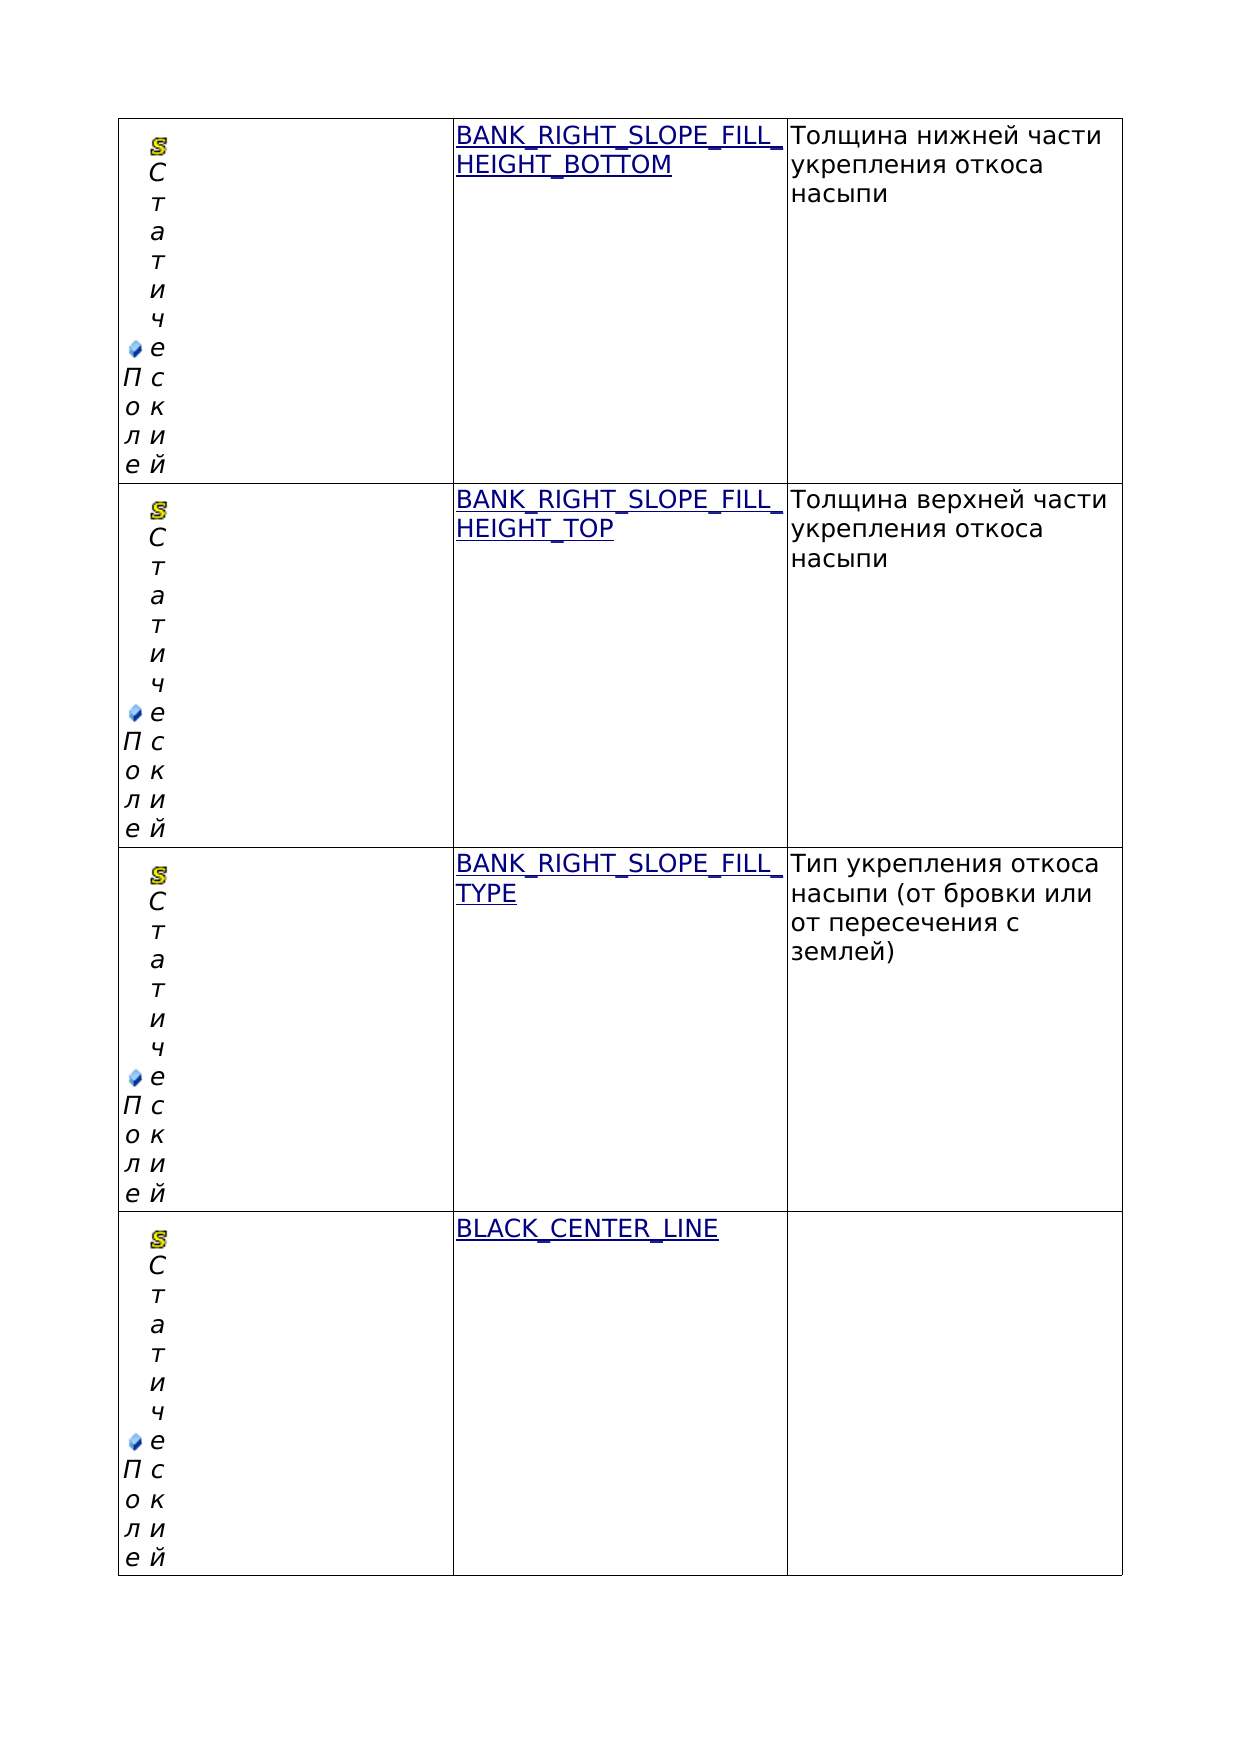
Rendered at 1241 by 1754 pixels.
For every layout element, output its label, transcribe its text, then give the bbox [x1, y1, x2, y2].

table_cell [119, 119, 453, 482]
picture [146, 862, 172, 888]
picture [121, 1430, 146, 1456]
table_cell BANK_RIGHT_SLOPE_FILL_HEIGHT_TOP [454, 484, 787, 847]
table_cell Толщина верхней части укрепления откоса насыпи [788, 484, 1122, 847]
picture [146, 497, 172, 523]
table_cell Тип укрепления откоса насыпи (от бровки или от пересечения с землей) [788, 848, 1122, 1211]
picture [121, 1066, 146, 1092]
table_cell [119, 484, 453, 847]
picture [121, 702, 146, 727]
table_cell [788, 1212, 1122, 1575]
table_cell BANK_RIGHT_SLOPE_FILL_HEIGHT_BOTTOM [454, 119, 787, 482]
table_cell Толщина нижней части укрепления откоса насыпи [788, 119, 1122, 482]
table_cell [119, 848, 453, 1211]
picture [146, 133, 172, 159]
table_cell [119, 1212, 453, 1575]
table_cell BANK_RIGHT_SLOPE_FILL_TYPE [454, 848, 787, 1211]
picture [121, 337, 146, 363]
table_cell BLACK_CENTER_LINE [454, 1212, 787, 1575]
picture [146, 1226, 172, 1252]
